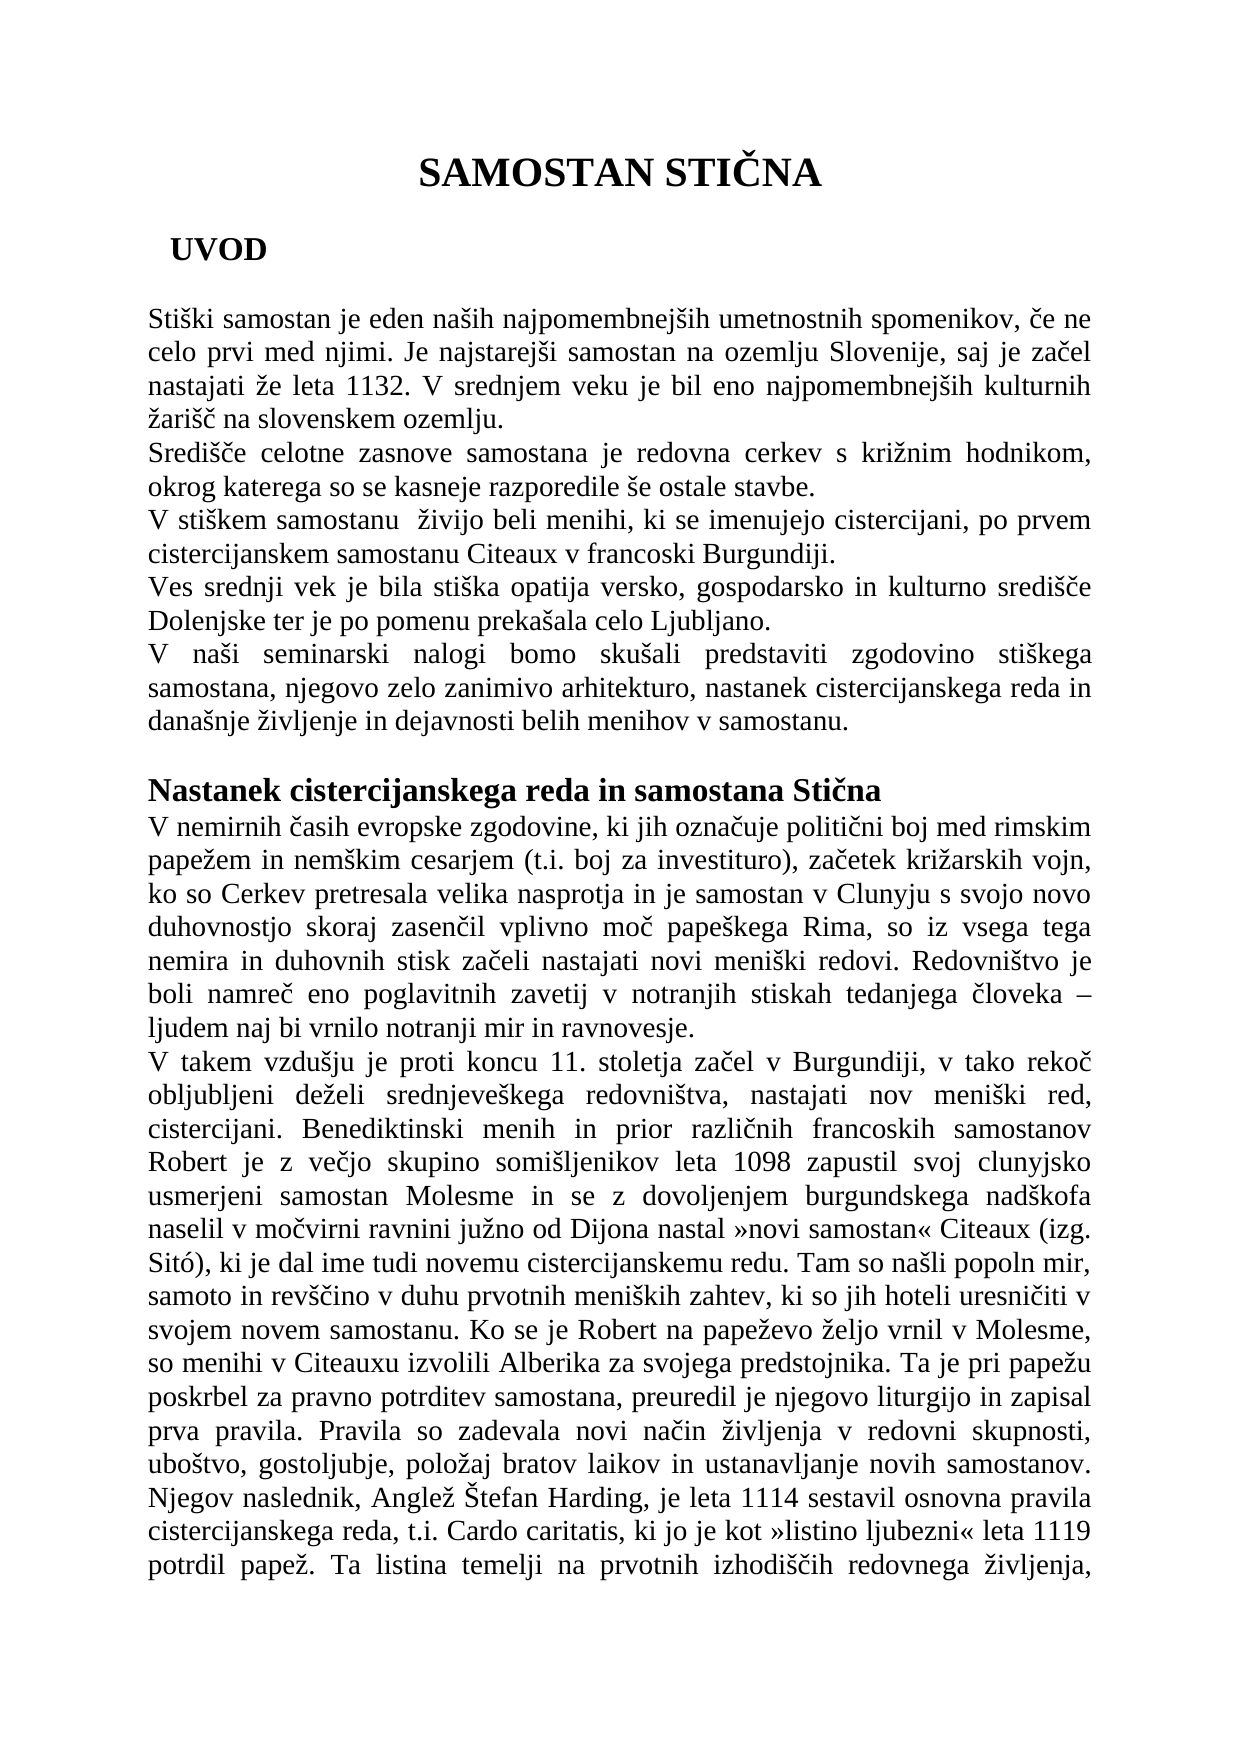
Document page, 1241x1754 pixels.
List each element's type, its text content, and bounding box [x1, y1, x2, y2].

subtitle Nastanek cistercijanskega reda in samostana Stična [148, 771, 1093, 809]
text V stiškem samostanu živijo beli menihi, ki se imenujejo cistercijani, po prvem cistercijanskem samostanu Citeaux v francoski Burgundiji. [148, 502, 1093, 569]
text Stiški samostan je eden naših najpomembnejših umetnostnih spomenikov, če ne celo prvi med njimi. Je najstarejši samostan na ozemlju Slovenije, saj je začel nastajati že leta 1132. V srednjem veku je bil eno najpomembnejših kulturnih žarišč na slovenskem ozemlju. [148, 301, 1093, 435]
text V takem vzdušju je proti koncu 11. stoletja začel v Burgundiji, v tako rekoč obljubljeni deželi srednjeveškega redovništva, nastajati nov meniški red, cistercijani. Benediktinski menih in prior različnih francoskih samostanov Robert je z večjo skupino somišljenikov leta 1098 zapustil svoj clunyjsko usmerjeni samostan Molesme in se z dovoljenjem burgundskega nadškofa naselil v močvirni ravnini južno od Dijona nastal »novi samostan« Citeaux (izg. Sitó), ki je dal ime tudi novemu cistercijanskemu redu. Tam so našli popoln mir, samoto in revščino v duhu prvotnih meniških zahtev, ki so jih hoteli uresničiti v svojem novem samostanu. Ko se je Robert na papeževo željo vrnil v Molesme, so menihi v Citeauxu izvolili Alberika za svojega predstojnika. Ta je pri papežu poskrbel za pravno potrditev samostana, preuredil je njegovo liturgijo in zapisal prva pravila. Pravila so zadevala novi način življenja v redovni skupnosti, uboštvo, gostoljubje, položaj bratov laikov in ustanavljanje novih samostanov. Njegov naslednik, Anglež Štefan Harding, je leta 1114 sestavil osnovna pravila cistercijanskega reda, t.i. Cardo caritatis, ki jo je kot »listino ljubezni« leta 1119 potrdil papež. Ta listina temelji na prvotnih izhodiščih redovnega življenja, [148, 1044, 1093, 1580]
text Ves srednji vek je bila stiška opatija versko, gospodarsko in kulturno središče Dolenjske ter je po pomenu prekašala celo Ljubljano. [148, 569, 1093, 636]
text SAMOSTAN STIČNA [148, 148, 1093, 196]
subtitle UVOD [148, 229, 1093, 267]
text V naši seminarski nalogi bomo skušali predstaviti zgodovino stiškega samostana, njegovo zelo zanimivo arhitekturo, nastanek cistercijanskega reda in današnje življenje in dejavnosti belih menihov v samostanu. [148, 636, 1093, 737]
text V nemirnih časih evropske zgodovine, ki jih označuje politični boj med rimskim papežem in nemškim cesarjem (t.i. boj za investituro), začetek križarskih vojn, ko so Cerkev pretresala velika nasprotja in je samostan v Clunyju s svojo novo duhovnostjo skoraj zasenčil vplivno moč papeškega Rima, so iz vsega tega nemira in duhovnih stisk začeli nastajati novi meniški redovi. Redovništvo je boli namreč eno poglavitnih zavetij v notranjih stiskah tedanjega človeka – ljudem naj bi vrnilo notranji mir in ravnovesje. [148, 809, 1093, 1044]
text Središče celotne zasnove samostana je redovna cerkev s križnim hodnikom, okrog katerega so se kasneje razporedile še ostale stavbe. [148, 435, 1093, 502]
